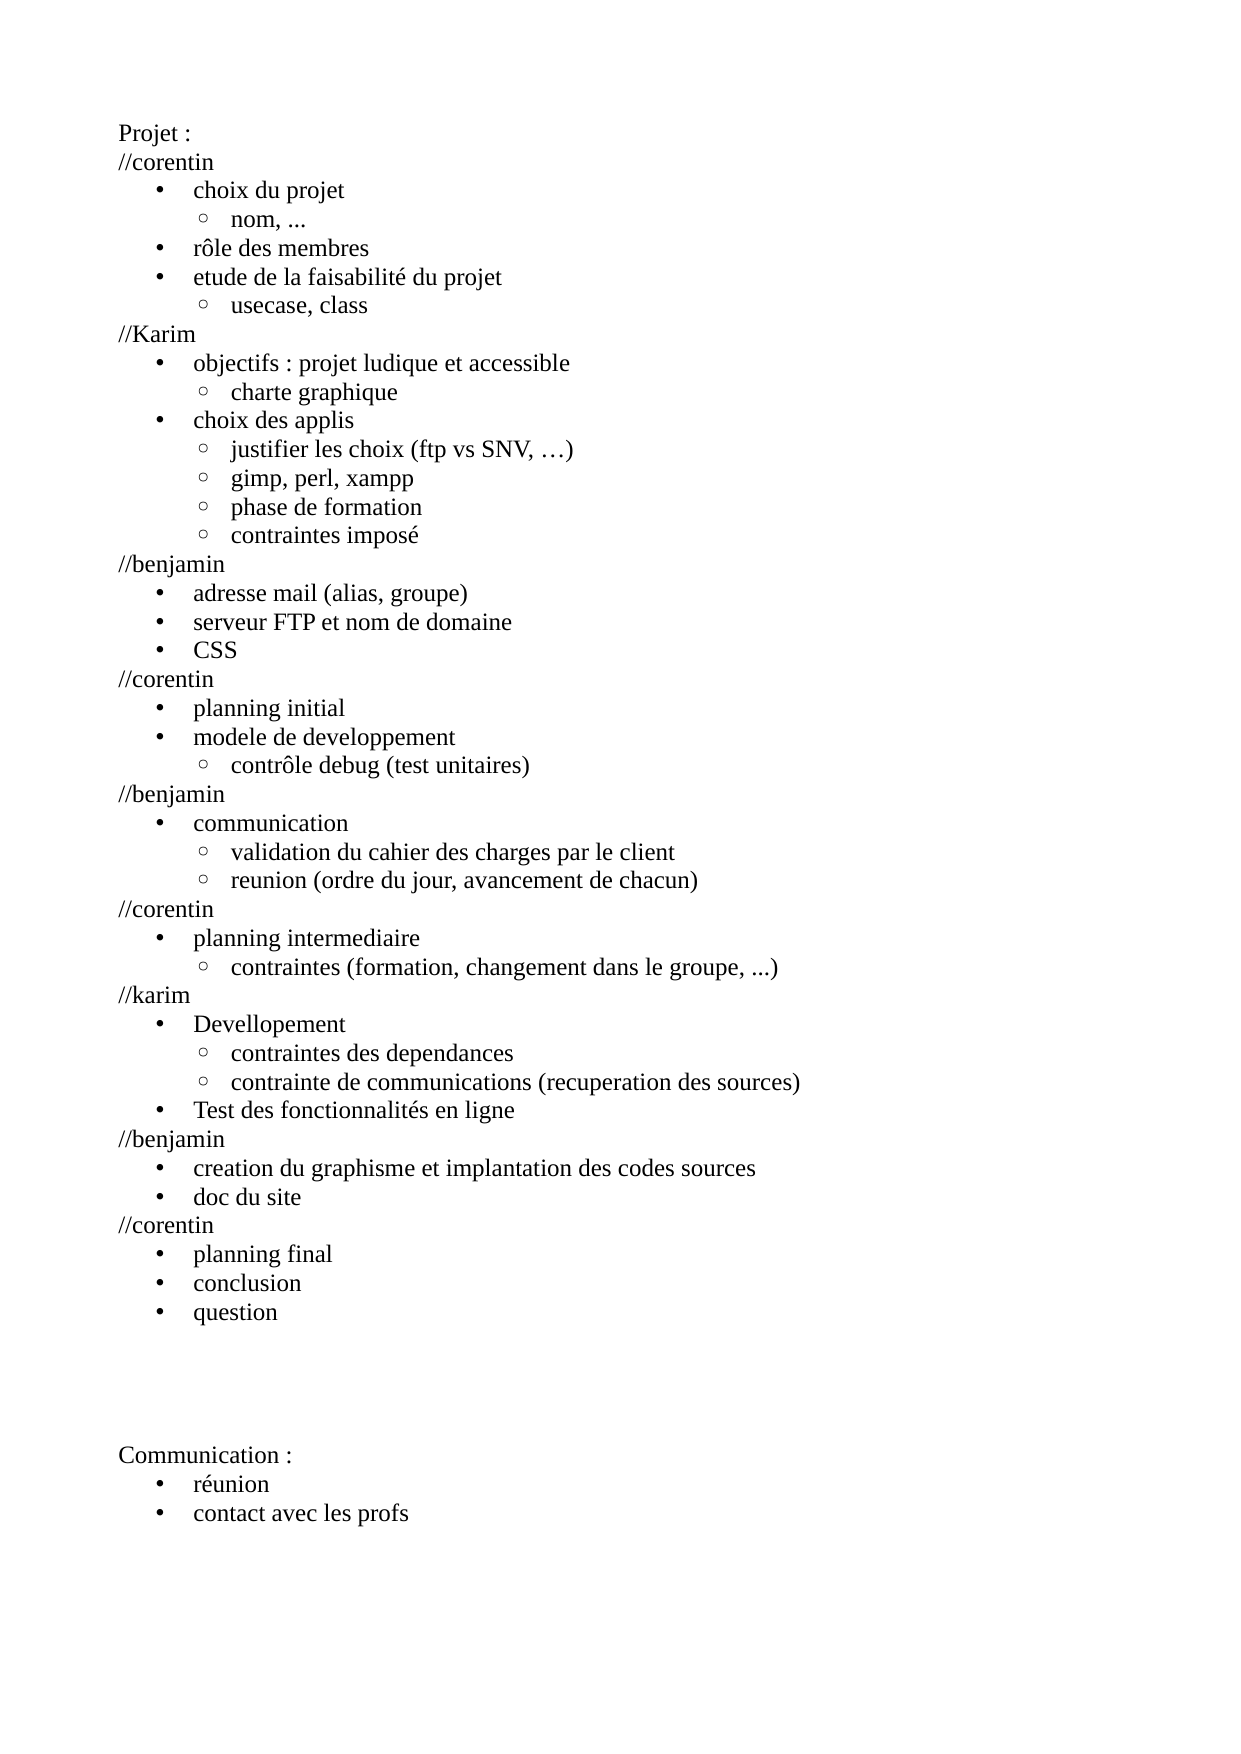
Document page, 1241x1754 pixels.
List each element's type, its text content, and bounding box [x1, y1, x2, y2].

list reunion (ordre du jour, avancement de chacun) [193, 866, 1122, 894]
list nom, ... [193, 204, 1122, 233]
list choix du projet [156, 176, 1122, 204]
list contact avec les profs [156, 1498, 1122, 1527]
text //karim [118, 981, 1122, 1009]
list rôle des membres [156, 233, 1122, 262]
text //corentin [118, 664, 1122, 693]
list question [156, 1297, 1122, 1326]
list contrainte de communications (recuperation des sources) [193, 1067, 1122, 1096]
text //benjamin [118, 1124, 1122, 1153]
list planning final [156, 1239, 1122, 1268]
list doc du site [156, 1182, 1122, 1211]
list conclusion [156, 1268, 1122, 1297]
list planning initial [156, 693, 1122, 722]
text //Karim [118, 319, 1122, 348]
text //corentin [118, 1211, 1122, 1239]
list objectifs : projet ludique et accessible [156, 348, 1122, 377]
list choix des applis [156, 406, 1122, 434]
list CSS [156, 636, 1122, 664]
list Devellopement [156, 1009, 1122, 1038]
list adresse mail (alias, groupe) [156, 578, 1122, 607]
text //corentin [118, 147, 1122, 176]
list Test des fonctionnalités en ligne [156, 1096, 1122, 1124]
list contraintes des dependances [193, 1038, 1122, 1067]
list validation du cahier des charges par le client [193, 837, 1122, 866]
list contraintes imposé [193, 521, 1122, 549]
list etude de la faisabilité du projet [156, 262, 1122, 291]
list gimp, perl, xampp [193, 463, 1122, 492]
list contraintes (formation, changement dans le groupe, ...) [193, 952, 1122, 981]
text //benjamin [118, 549, 1122, 578]
list planning intermediaire [156, 923, 1122, 952]
list serveur FTP et nom de domaine [156, 607, 1122, 636]
list réunion [156, 1469, 1122, 1498]
list communication [156, 808, 1122, 837]
list phase de formation [193, 492, 1122, 521]
list justifier les choix (ftp vs SNV, …) [193, 434, 1122, 463]
list usecase, class [193, 291, 1122, 319]
text Communication : [118, 1441, 1122, 1469]
text //corentin [118, 894, 1122, 923]
list contrôle debug (test unitaires) [193, 751, 1122, 779]
list charte graphique [193, 377, 1122, 406]
list modele de developpement [156, 722, 1122, 751]
text Projet : [118, 118, 1122, 147]
text //benjamin [118, 779, 1122, 808]
list creation du graphisme et implantation des codes sources [156, 1153, 1122, 1182]
